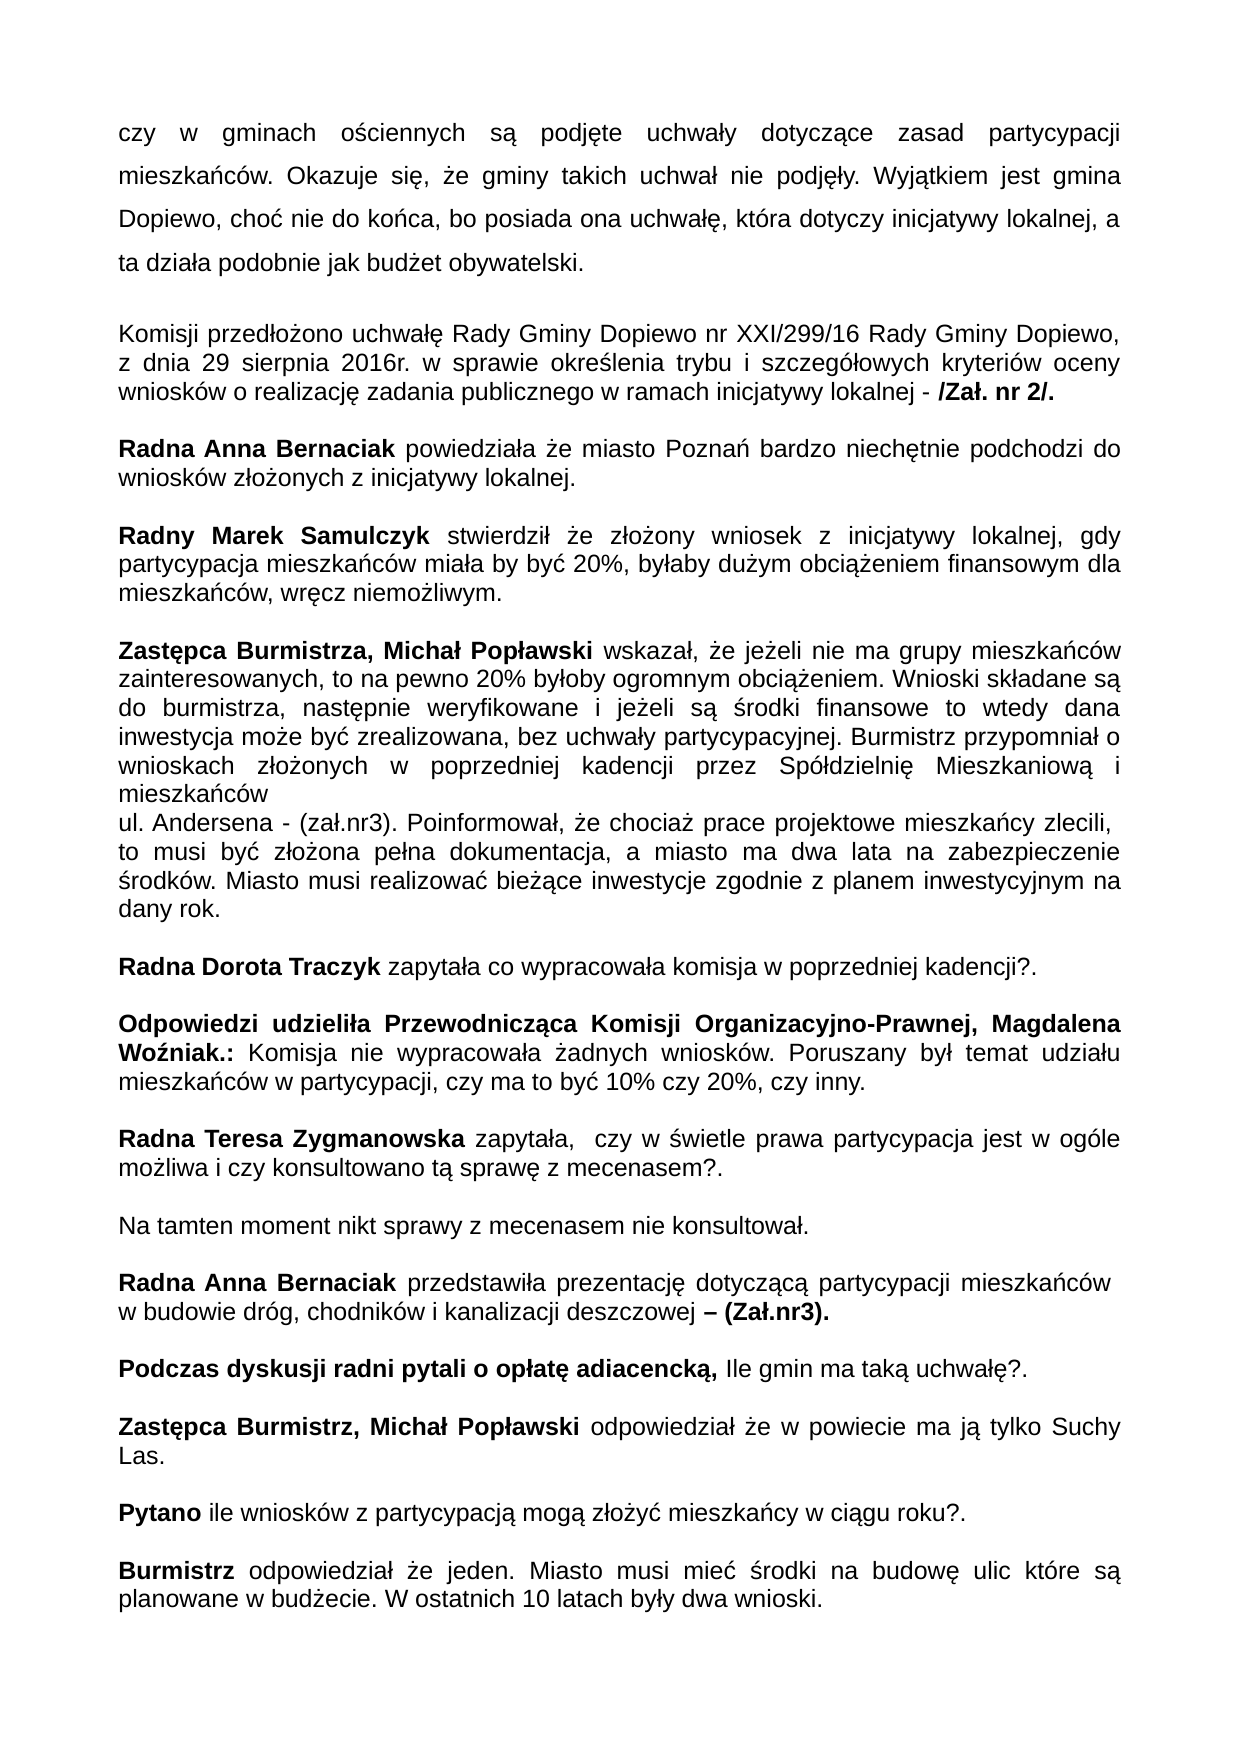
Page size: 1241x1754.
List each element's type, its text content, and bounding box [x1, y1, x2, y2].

text Podczas dyskusji radni pytali o opłatę adiacencką, Ile gmin ma taką uchwałę?. [118, 1354, 1122, 1383]
text Radna Teresa Zygmanowska zapytała, czy w świetle prawa partycypacja jest w ogóle możliwa i czy konsultowano tą sprawę z mecenasem?. [118, 1124, 1122, 1182]
text Zastępca Burmistrza, Michał Popławski wskazał, że jeżeli nie ma grupy mieszkańców zainteresowanych, to na pewno 20% byłoby ogromnym obciążeniem. Wnioski składane są do burmistrza, następnie weryfikowane i jeżeli są środki finansowe to wtedy dana inwestycja może być zrealizowana, bez uchwały partycypacyjnej. Burmistrz przypomniał o wnioskach złożonych w poprzedniej kadencji przez Spółdzielnię Mieszkaniową i mieszkańców ul. Andersena - (zał.nr3). Poinformował, że chociaż prace projektowe mieszkańcy zlecili, to musi być złożona pełna dokumentacja, a miasto ma dwa lata na zabezpieczenie środków. Miasto musi realizować bieżące inwestycje zgodnie z planem inwestycyjnym na dany rok. [118, 636, 1122, 923]
text Komisji przedłożono uchwałę Rady Gminy Dopiewo nr XXI/299/16 Rady Gminy Dopiewo, z dnia 29 sierpnia 2016r. w sprawie określenia trybu i szczegółowych kryteriów oceny wniosków o realizację zadania publicznego w ramach inicjatywy lokalnej - /Zał. nr 2/. [118, 319, 1122, 406]
text Odpowiedzi udzieliła Przewodnicząca Komisji Organizacyjno-Prawnej, Magdalena Woźniak.: Komisja nie wypracowała żadnych wniosków. Poruszany był temat udziału mieszkańców w partycypacji, czy ma to być 10% czy 20%, czy inny. [118, 1009, 1122, 1096]
text Radna Anna Bernaciak przedstawiła prezentację dotyczącą partycypacji mieszkańców w budowie dróg, chodników i kanalizacji deszczowej – (Zał.nr3). [118, 1268, 1122, 1326]
text czy w gminach ościennych są podjęte uchwały dotyczące zasad partycypacji mieszkańców. Okazuje się, że gminy takich uchwał nie podjęły. Wyjątkiem jest gmina Dopiewo, choć nie do końca, bo posiada ona uchwałę, która dotyczy inicjatywy lokalnej, a ta działa podobnie jak budżet obywatelski. [118, 118, 1122, 276]
text Radny Marek Samulczyk stwierdził że złożony wniosek z inicjatywy lokalnej, gdy partycypacja mieszkańców miała by być 20%, byłaby dużym obciążeniem finansowym dla mieszkańców, wręcz niemożliwym. [118, 521, 1122, 607]
text Zastępca Burmistrz, Michał Popławski odpowiedział że w powiecie ma ją tylko Suchy Las. [118, 1412, 1122, 1469]
text Radna Dorota Traczyk zapytała co wypracowała komisja w poprzedniej kadencji?. [118, 952, 1122, 981]
text Radna Anna Bernaciak powiedziała że miasto Poznań bardzo niechętnie podchodzi do wniosków złożonych z inicjatywy lokalnej. [118, 434, 1122, 492]
text Burmistrz odpowiedział że jeden. Miasto musi mieć środki na budowę ulic które są planowane w budżecie. W ostatnich 10 latach były dwa wnioski. [118, 1556, 1122, 1613]
text Na tamten moment nikt sprawy z mecenasem nie konsultował. [118, 1211, 1122, 1239]
text Pytano ile wniosków z partycypacją mogą złożyć mieszkańcy w ciągu roku?. [118, 1498, 1122, 1527]
